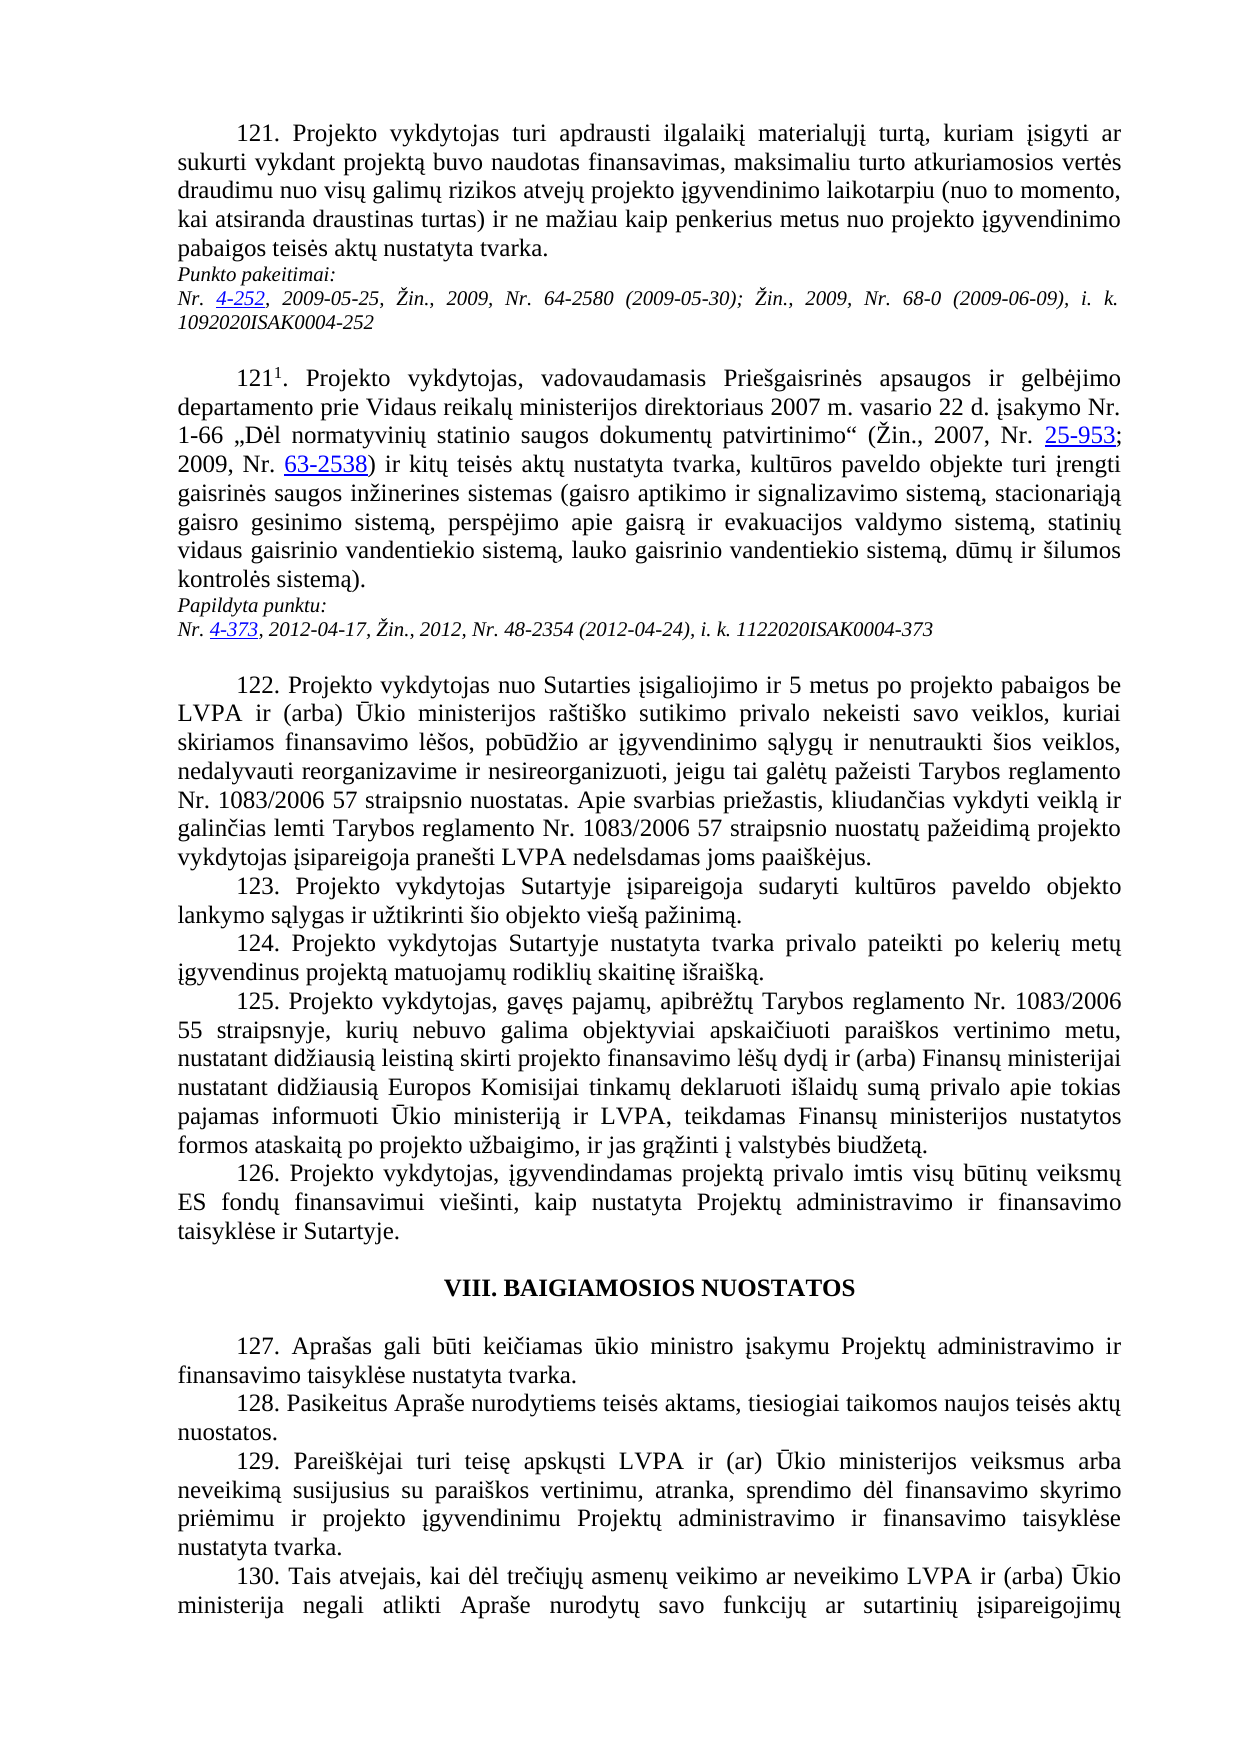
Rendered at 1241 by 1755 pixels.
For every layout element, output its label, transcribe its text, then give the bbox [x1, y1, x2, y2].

text 123. Projekto vykdytojas Sutartyje įsipareigoja sudaryti kultūros paveldo objekto lankymo sąlygas ir užtikrinti šio objekto viešą pažinimą. [177, 871, 1122, 928]
text 127. Aprašas gali būti keičiamas ūkio ministro įsakymu Projektų administravimo ir finansavimo taisyklėse nustatyta tvarka. [177, 1331, 1122, 1388]
text 126. Projekto vykdytojas, įgyvendindamas projektą privalo imtis visų būtinų veiksmų ES fondų finansavimui viešinti, kaip nustatyta Projektų administravimo ir finansavimo taisyklėse ir Sutartyje. [177, 1158, 1122, 1245]
text 130. Tais atvejais, kai dėl trečiųjų asmenų veikimo ar neveikimo LVPA ir (arba) Ūkio ministerija negali atlikti Apraše nurodytų savo funkcijų ar sutartinių įsipareigojimų [177, 1561, 1122, 1618]
text 1211. Projekto vykdytojas, vadovaudamasis Priešgaisrinės apsaugos ir gelbėjimo departamento prie Vidaus reikalų ministerijos direktoriaus 2007 m. vasario 22 d. įsakymo Nr. 1-66 „Dėl normatyvinių statinio saugos dokumentų patvirtinimo“ (Žin., 2007, Nr. 25-953; 2009, Nr. 63-2538) ir kitų teisės aktų nustatyta tvarka, kultūros paveldo objekte turi įrengti gaisrinės saugos inžinerines sistemas (gaisro aptikimo ir signalizavimo sistemą, stacionariąją gaisro gesinimo sistemą, perspėjimo apie gaisrą ir evakuacijos valdymo sistemą, statinių vidaus gaisrinio vandentiekio sistemą, lauko gaisrinio vandentiekio sistemą, dūmų ir šilumos kontrolės sistemą). [177, 363, 1122, 593]
text 129. Pareiškėjai turi teisę apskųsti LVPA ir (ar) Ūkio ministerijos veiksmus arba neveikimą susijusius su paraiškos vertinimu, atranka, sprendimo dėl finansavimo skyrimo priėmimu ir projekto įgyvendinimu Projektų administravimo ir finansavimo taisyklėse nustatyta tvarka. [177, 1446, 1122, 1561]
text 125. Projekto vykdytojas, gavęs pajamų, apibrėžtų Tarybos reglamento Nr. 1083/2006 55 straipsnyje, kurių nebuvo galima objektyviai apskaičiuoti paraiškos vertinimo metu, nustatant didžiausią leistiną skirti projekto finansavimo lėšų dydį ir (arba) Finansų ministerijai nustatant didžiausią Europos Komisijai tinkamų deklaruoti išlaidų sumą privalo apie tokias pajamas informuoti Ūkio ministeriją ir LVPA, teikdamas Finansų ministerijos nustatytos formos ataskaitą po projekto užbaigimo, ir jas grąžinti į valstybės biudžetą. [177, 986, 1122, 1158]
text Nr. 4-373, 2012-04-17, Žin., 2012, Nr. 48-2354 (2012-04-24), i. k. 1122020ISAK0004-373 [177, 617, 1122, 641]
text Papildyta punktu: [177, 593, 1122, 617]
text Punkto pakeitimai: [177, 262, 1122, 286]
text VIII. BAIGIAMOSIOS NUOSTATOS [177, 1273, 1122, 1302]
text 128. Pasikeitus Apraše nurodytiems teisės aktams, tiesiogiai taikomos naujos teisės aktų nuostatos. [177, 1388, 1122, 1446]
text 121. Projekto vykdytojas turi apdrausti ilgalaikį materialųjį turtą, kuriam įsigyti ar sukurti vykdant projektą buvo naudotas finansavimas, maksimaliu turto atkuriamosios vertės draudimu nuo visų galimų rizikos atvejų projekto įgyvendinimo laikotarpiu (nuo to momento, kai atsiranda draustinas turtas) ir ne mažiau kaip penkerius metus nuo projekto įgyvendinimo pabaigos teisės aktų nustatyta tvarka. [177, 118, 1122, 262]
text 122. Projekto vykdytojas nuo Sutarties įsigaliojimo ir 5 metus po projekto pabaigos be LVPA ir (arba) Ūkio ministerijos raštiško sutikimo privalo nekeisti savo veiklos, kuriai skiriamos finansavimo lėšos, pobūdžio ar įgyvendinimo sąlygų ir nenutraukti šios veiklos, nedalyvauti reorganizavime ir nesireorganizuoti, jeigu tai galėtų pažeisti Tarybos reglamento Nr. 1083/2006 57 straipsnio nuostatas. Apie svarbias priežastis, kliudančias vykdyti veiklą ir galinčias lemti Tarybos reglamento Nr. 1083/2006 57 straipsnio nuostatų pažeidimą projekto vykdytojas įsipareigoja pranešti LVPA nedelsdamas joms paaiškėjus. [177, 670, 1122, 871]
text 124. Projekto vykdytojas Sutartyje nustatyta tvarka privalo pateikti po kelerių metų įgyvendinus projektą matuojamų rodiklių skaitinę išraišką. [177, 928, 1122, 986]
text Nr. 4-252, 2009-05-25, Žin., 2009, Nr. 64-2580 (2009-05-30); Žin., 2009, Nr. 68-0 (2009-06-09), i. k. 1092020ISAK0004-252 [177, 286, 1122, 334]
